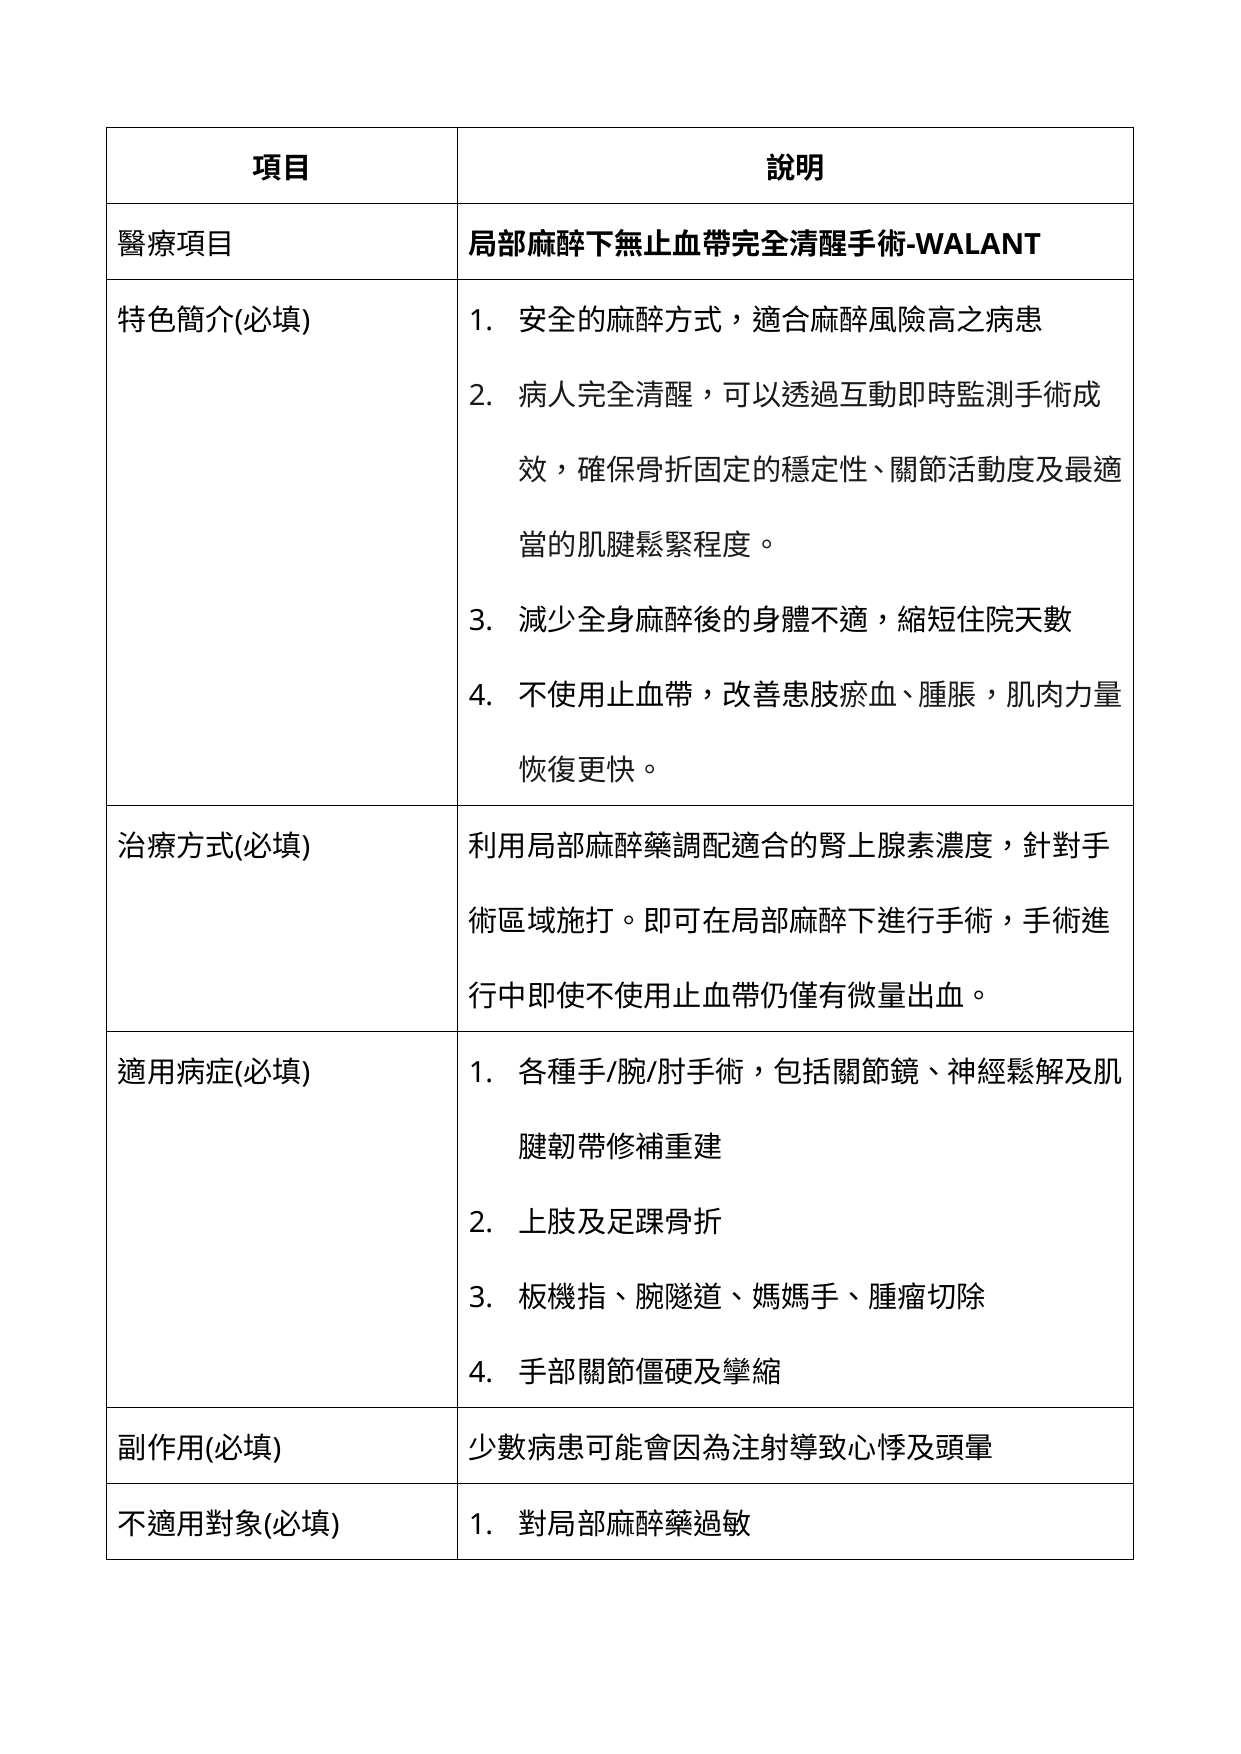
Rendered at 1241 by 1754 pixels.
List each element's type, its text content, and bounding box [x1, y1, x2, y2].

table_cell 適用病症(必填) [107, 1032, 457, 1407]
table_cell 安全的麻醉方式，適合麻醉風險高之病患 病人完全清醒，可以透過互動即時監測手術成效，確保骨折固定的穩定性、關節活動度及最適當的肌腱鬆緊程度。 減少全身麻醉後的身體不適，縮短住院天數 不使用止血帶，改善患肢瘀血、腫脹，肌肉力量恢復更快。 [458, 280, 1133, 805]
table_cell 副作用(必填) [107, 1408, 457, 1483]
table_cell 局部麻醉下無止血帶完全清醒手術-WALANT [458, 204, 1133, 279]
table_cell 少數病患可能會因為注射導致心悸及頭暈 [458, 1408, 1133, 1483]
table_cell 醫療項目 [107, 204, 457, 279]
table_cell 治療方式(必填) [107, 806, 457, 1031]
table_cell 特色簡介(必填) [107, 280, 457, 805]
table_cell 對局部麻醉藥過敏 容易焦慮緊張 感染性傷口 [458, 1484, 1133, 1559]
table_cell 各種手/腕/肘手術，包括關節鏡、神經鬆解及肌腱韌帶修補重建 上肢及足踝骨折 板機指、腕隧道、媽媽手、腫瘤切除 手部關節僵硬及攣縮 [458, 1032, 1133, 1407]
table_cell 利用局部麻醉藥調配適合的腎上腺素濃度，針對手術區域施打。即可在局部麻醉下進行手術，手術進行中即使不使用止血帶仍僅有微量出血。 [458, 806, 1133, 1031]
table_cell 不適用對象(必填) [107, 1484, 457, 1559]
table_header 項目 [107, 128, 457, 203]
table_header 說明 [458, 128, 1133, 203]
